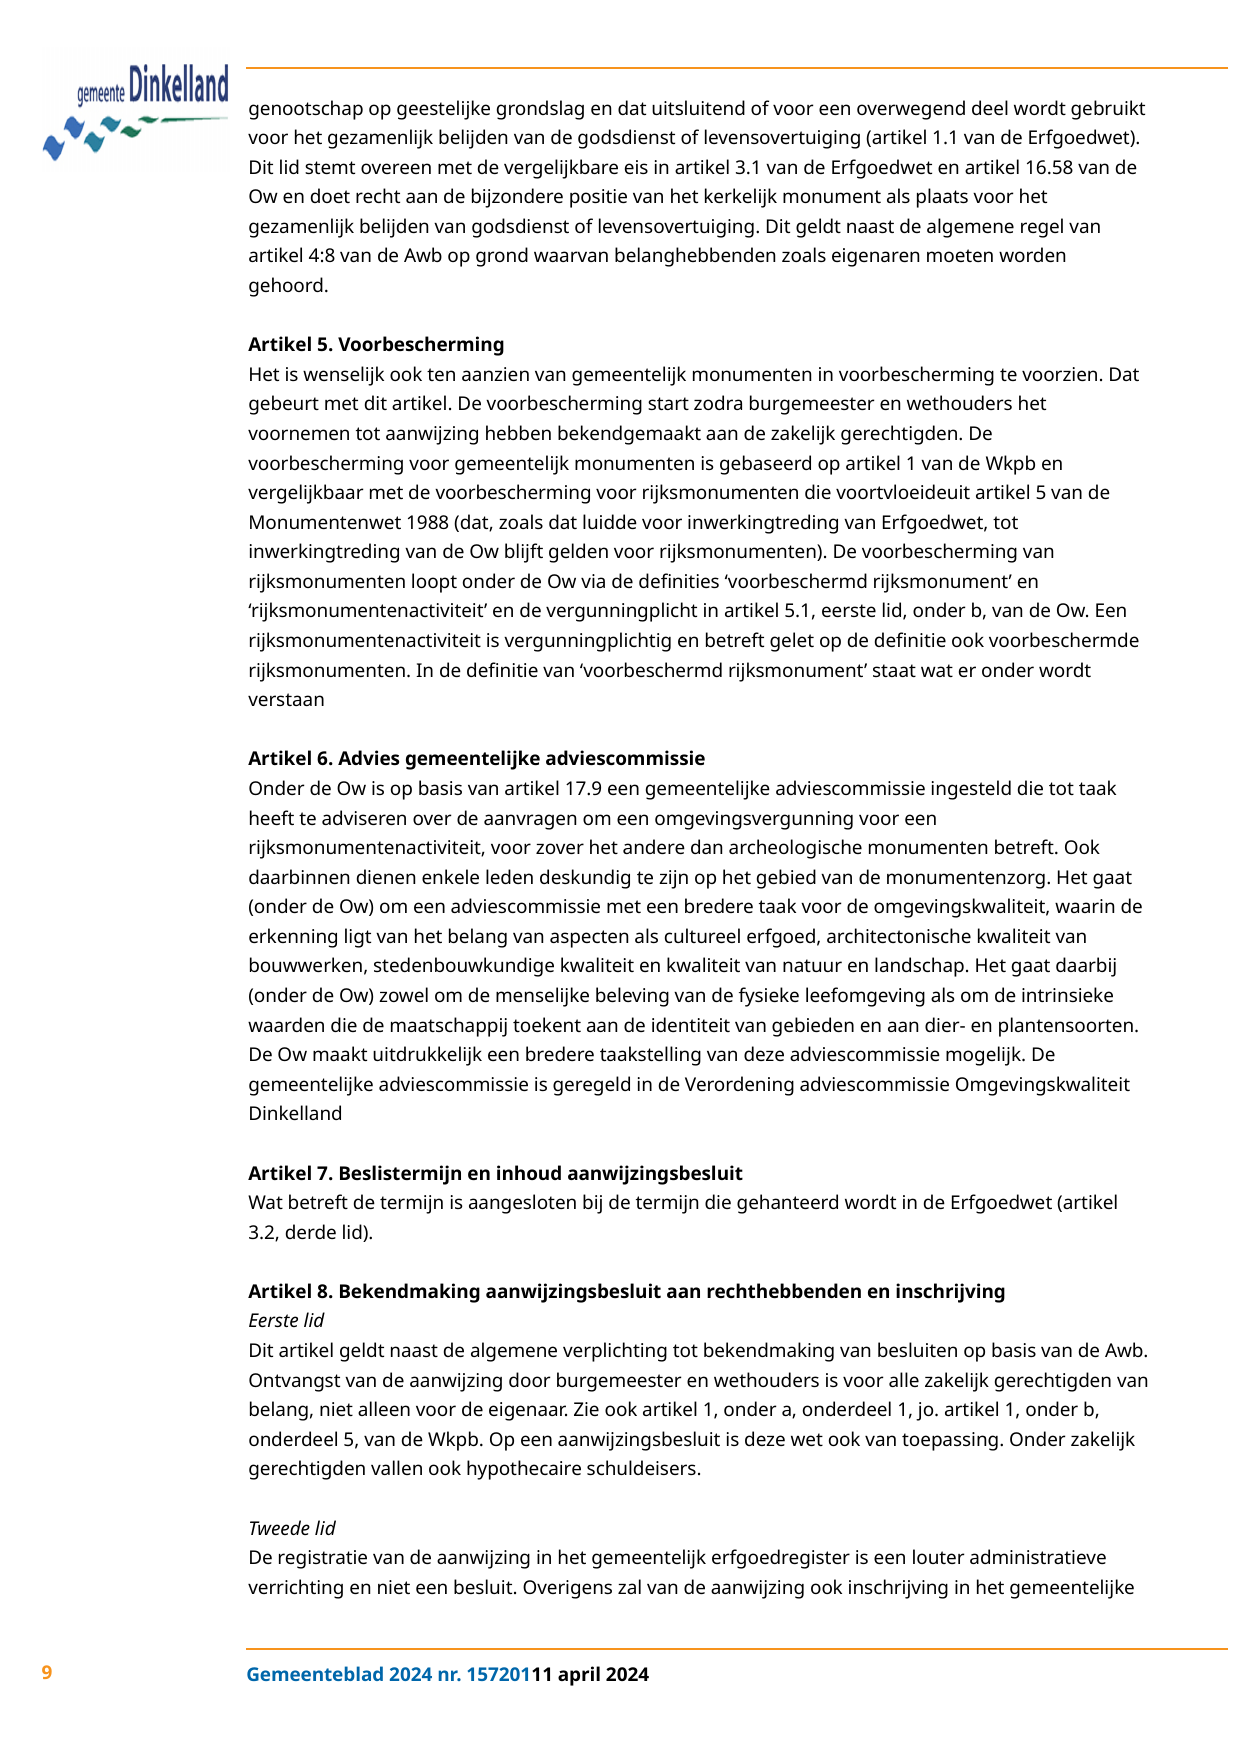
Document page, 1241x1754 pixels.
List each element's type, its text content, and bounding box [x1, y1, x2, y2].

text genootschap op geestelijke grondslag en dat uitsluitend of voor een overwegend deel wordt gebruikt voor het gezamenlijk belijden van de godsdienst of levensovertuiging (artikel 1.1 van de Erfgoedwet). Dit lid stemt overeen met de vergelijkbare eis in artikel 3.1 van de Erfgoedwet en artikel 16.58 van de Ow en doet recht aan de bijzondere positie van het kerkelijk monument als plaats voor het gezamenlijk belijden van godsdienst of levensovertuiging. Dit geldt naast de algemene regel van artikel 4:8 van de Awb op grond waarvan belanghebbenden zoals eigenaren moeten worden gehoord. [248, 95, 1152, 298]
text Artikel 8. Bekendmaking aanwijzingsbesluit aan rechthebbenden en inschrijving [248, 1278, 1152, 1304]
picture [41, 47, 231, 172]
text Dit artikel geldt naast de algemene verplichting tot bekendmaking van besluiten op basis van de Awb. Ontvangst van de aanwijzing door burgemeester en wethouders is voor alle zakelijk gerechtigden van belang, niet alleen voor de eigenaar. Zie ook artikel 1, onder a, onderdeel 1, jo. artikel 1, onder b, onderdeel 5, van de Wkpb. Op een aanwijzingsbesluit is deze wet ook van toepassing. Onder zakelijk gerechtigden vallen ook hypothecaire schuldeisers. [248, 1337, 1152, 1481]
text Eerste lid [248, 1308, 1152, 1333]
text Onder de Ow is op basis van artikel 17.9 een gemeentelijke adviescommissie ingesteld die tot taak heeft te adviseren over de aanvragen om een omgevingsvergunning voor een rijksmonumentenactiviteit, voor zover het andere dan archeologische monumenten betreft. Ook daarbinnen dienen enkele leden deskundig te zijn op het gebied van de monumentenzorg. Het gaat (onder de Ow) om een adviescommissie met een bredere taak voor de omgevingskwaliteit, waarin de erkenning ligt van het belang van aspecten als cultureel erfgoed, architectonische kwaliteit van bouwwerken, stedenbouwkundige kwaliteit en kwaliteit van natuur en landschap. Het gaat daarbij (onder de Ow) zowel om de menselijke beleving van de fysieke leefomgeving als om de intrinsieke waarden die de maatschappij toekent aan de identiteit van gebieden en aan dier- en plantensoorten. De Ow maakt uitdrukkelijk een bredere taakstelling van deze adviescommissie mogelijk. De gemeentelijke adviescommissie is geregeld in de Verordening adviescommissie Omgevingskwaliteit Dinkelland [248, 775, 1152, 1126]
text De registratie van de aanwijzing in het gemeentelijk erfgoedregister is een louter administratieve verrichting en niet een besluit. Overigens zal van de aanwijzing ook inschrijving in het gemeentelijke [248, 1544, 1152, 1600]
text Artikel 5. Voorbescherming [248, 331, 1152, 357]
text Wat betreft de termijn is aangesloten bij de termijn die gehanteerd wordt in de Erfgoedwet (artikel 3.2, derde lid). [248, 1189, 1152, 1245]
text Artikel 6. Advies gemeentelijke adviescommissie [248, 746, 1152, 771]
text Tweede lid [248, 1515, 1152, 1541]
text Artikel 7. Beslistermijn en inhoud aanwijzingsbesluit [248, 1160, 1152, 1186]
text Het is wenselijk ook ten aanzien van gemeentelijk monumenten in voorbescherming te voorzien. Dat gebeurt met dit artikel. De voorbescherming start zodra burgemeester en wethouders het voornemen tot aanwijzing hebben bekendgemaakt aan de zakelijk gerechtigden. De voorbescherming voor gemeentelijk monumenten is gebaseerd op artikel 1 van de Wkpb en vergelijkbaar met de voorbescherming voor rijksmonumenten die voortvloeideuit artikel 5 van de Monumentenwet 1988 (dat, zoals dat luidde voor inwerkingtreding van Erfgoedwet, tot inwerkingtreding van de Ow blijft gelden voor rijksmonumenten). De voorbescherming van rijksmonumenten loopt onder de Ow via de definities ‘voorbeschermd rijksmonument’ en ‘rijksmonumentenactiviteit’ en de vergunningplicht in artikel 5.1, eerste lid, onder b, van de Ow. Een rijksmonumentenactiviteit is vergunningplichtig en betreft gelet op de definitie ook voorbeschermde rijksmonumenten. In de definitie van ‘voorbeschermd rijksmonument’ staat wat er onder wordt verstaan [248, 361, 1152, 712]
